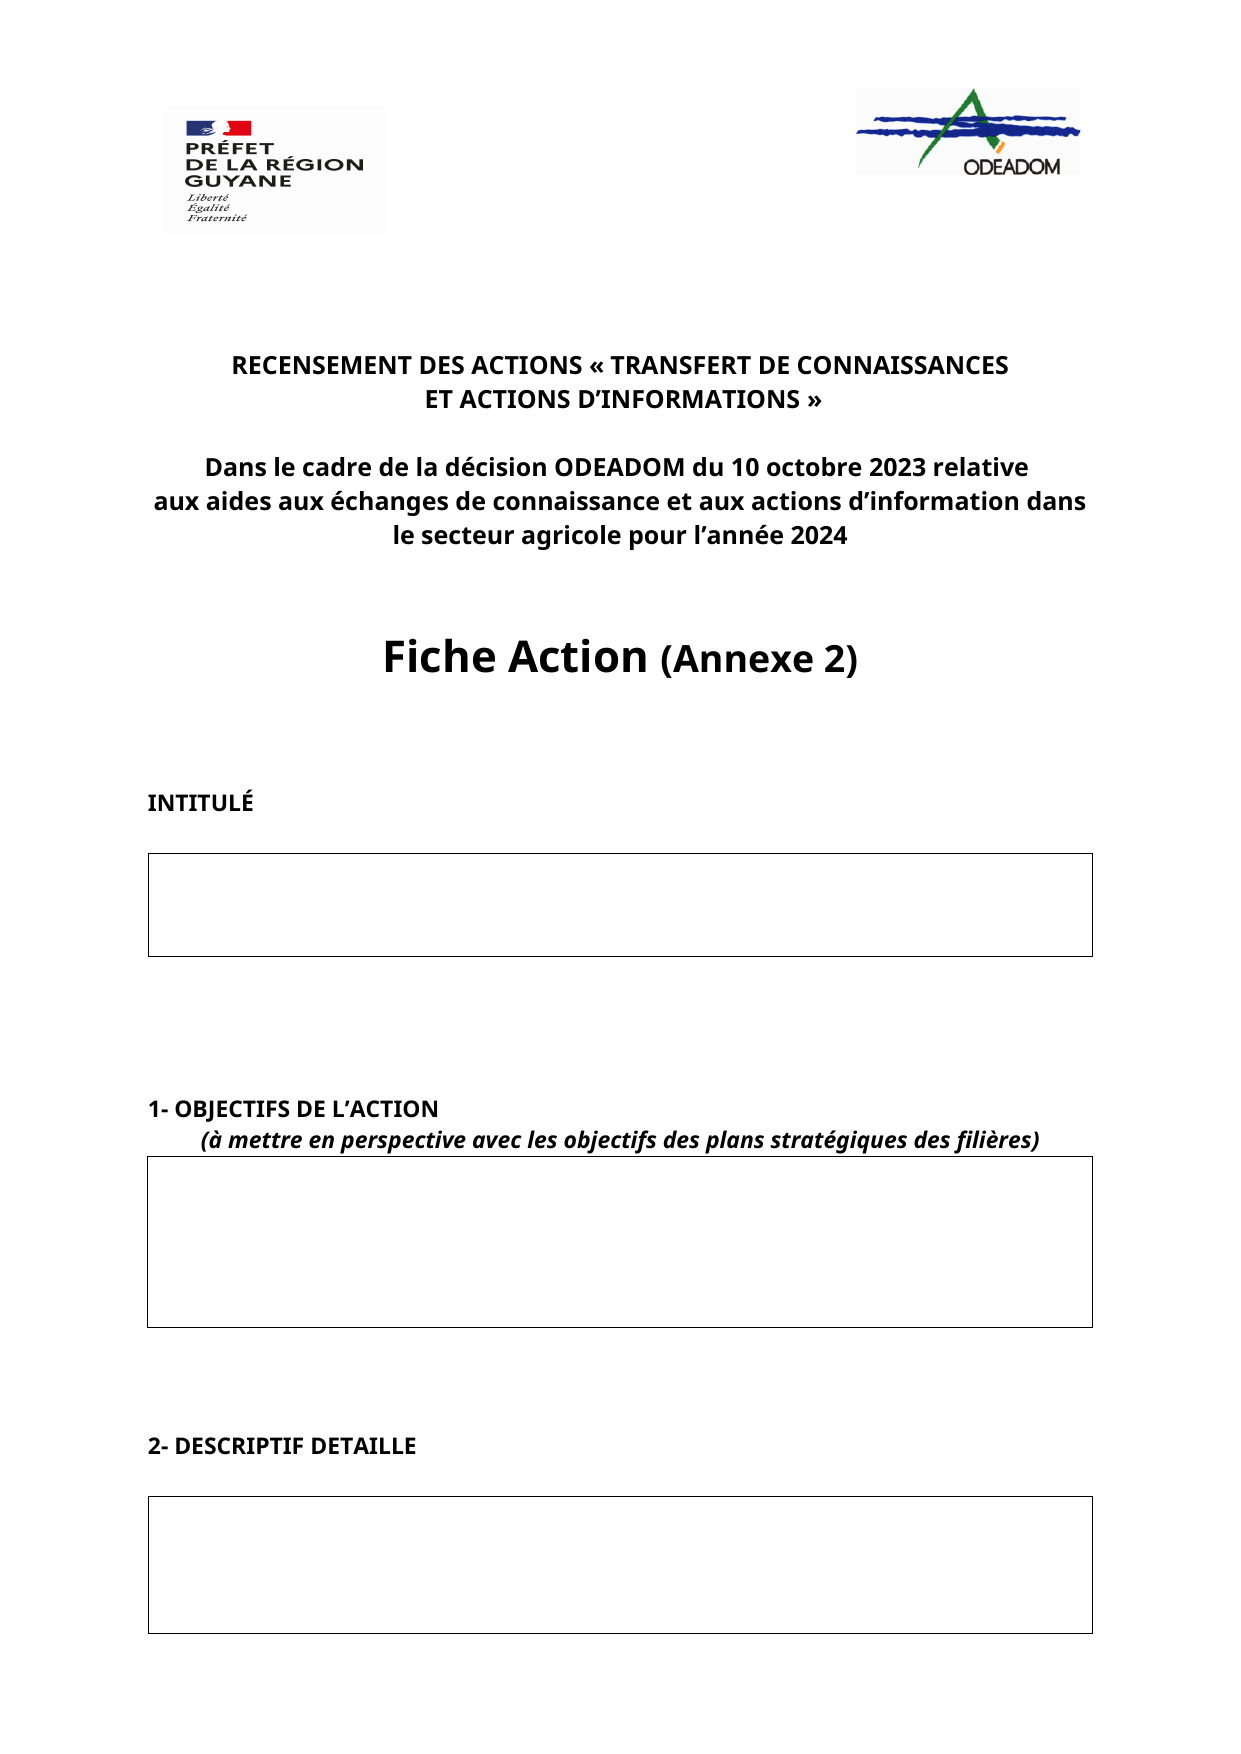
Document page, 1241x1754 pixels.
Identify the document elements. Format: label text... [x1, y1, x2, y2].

subtitle (à mettre en perspective avec les objectifs des plans stratégiques des filières) [148, 1124, 1092, 1156]
subtitle Intitulé [148, 787, 1092, 818]
table_header [849, 89, 1169, 290]
table_header [149, 854, 1092, 956]
text ET ACTIONS D’INFORMATIONS » [148, 381, 1092, 416]
subtitle Fiche Action (Annexe 2) [148, 626, 1092, 685]
subtitle 1- Objectifs de l’action [148, 1093, 1092, 1124]
text Dans le cadre de la décision ODEADOM du 10 octobre 2023 relative [148, 449, 1092, 484]
text aux aides aux échanges de connaissance et aux actions d’information dans le secteur agricole pour l’année 2024 [148, 484, 1092, 552]
text RECENSEMENT DES ACTIONS « TRANSFERT DE CONNAISSANCES [148, 347, 1092, 381]
picture [855, 88, 1081, 175]
table_header [149, 1497, 1092, 1633]
table_header [148, 1157, 1092, 1327]
table_header [388, 89, 848, 290]
table_header [152, 89, 387, 290]
subtitle 2- Descriptif DETAILLE [148, 1430, 1092, 1461]
picture [163, 106, 387, 236]
